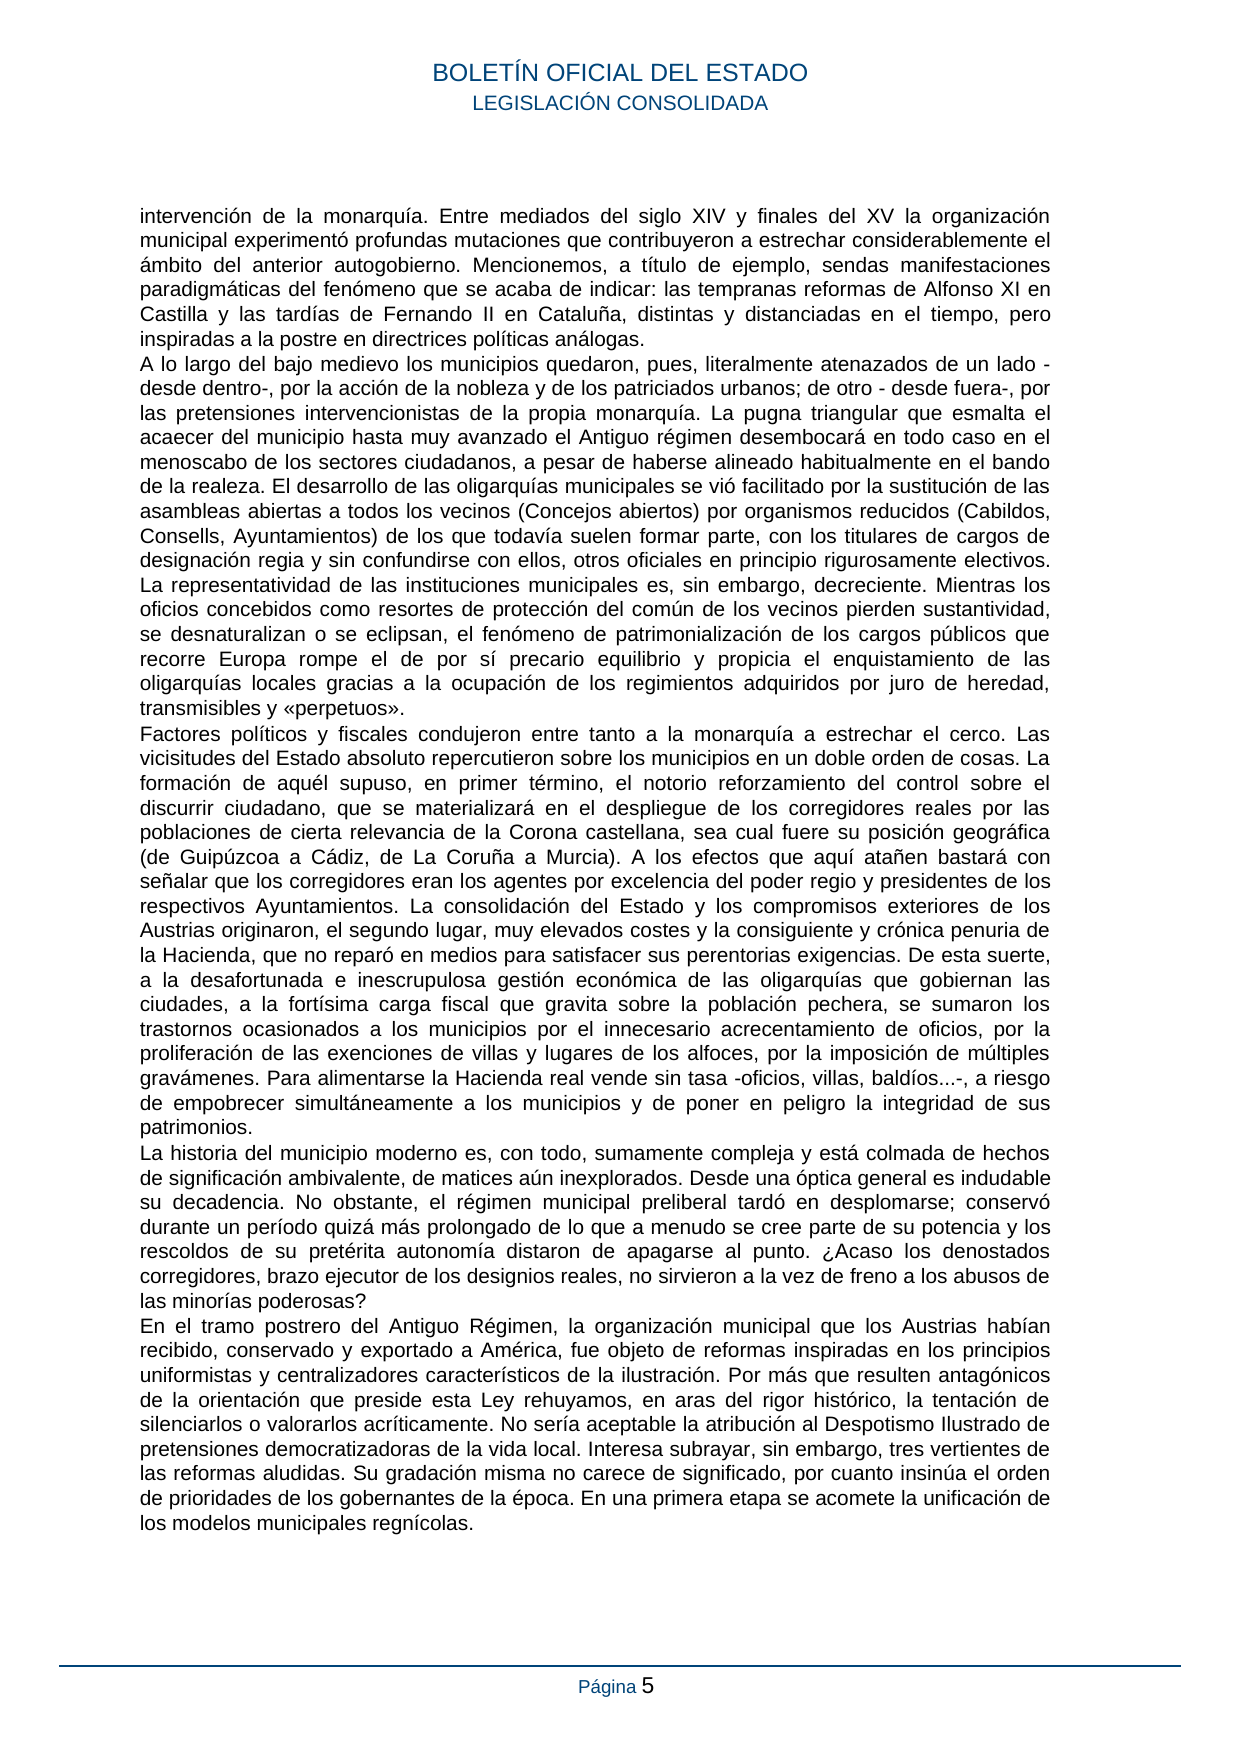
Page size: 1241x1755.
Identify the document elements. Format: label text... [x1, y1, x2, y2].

text En el tramo postrero del Antiguo Régimen, la organización municipal que los Austrias habían recibido, conservado y exportado a América, fue objeto de reformas inspiradas en los principios uniformistas y centralizadores característicos de la ilustración. Por más que resulten antagónicos de la orientación que preside esta Ley rehuyamos, en aras del rigor histórico, la tentación de silenciarlos o valorarlos acríticamente. No sería aceptable la atribución al Despotismo Ilustrado de pretensiones democratizadoras de la vida local. Interesa subrayar, sin embargo, tres vertientes de las reformas aludidas. Su gradación misma no carece de significado, por cuanto insinúa el orden de prioridades de los gobernantes de la época. En una primera etapa se acomete la unificación de los modelos municipales regnícolas. [139, 1314, 1052, 1534]
text A lo largo del bajo medievo los municipios quedaron, pues, literalmente atenazados de un lado -desde dentro-, por la acción de la nobleza y de los patriciados urbanos; de otro - desde fuera-, por las pretensiones intervencionistas de la propia monarquía. La pugna triangular que esmalta el acaecer del municipio hasta muy avanzado el Antiguo régimen desembocará en todo caso en el menoscabo de los sectores ciudadanos, a pesar de haberse alineado habitualmente en el bando de la realeza. El desarrollo de las oligarquías municipales se vió facilitado por la sustitución de las asambleas abiertas a todos los vecinos (Concejos abiertos) por organismos reducidos (Cabildos, Consells, Ayuntamientos) de los que todavía suelen formar parte, con los titulares de cargos de designación regia y sin confundirse con ellos, otros oficiales en principio rigurosamente electivos. La representatividad de las instituciones municipales es, sin embargo, decreciente. Mientras los oficios concebidos como resortes de protección del común de los vecinos pierden sustantividad, se desnaturalizan o se eclipsan, el fenómeno de patrimonialización de los cargos públicos que recorre Europa rompe el de por sí precario equilibrio y propicia el enquistamiento de las oligarquías locales gracias a la ocupación de los regimientos adquiridos por juro de heredad, transmisibles y «perpetuos». [139, 351, 1052, 719]
text Factores políticos y fiscales condujeron entre tanto a la monarquía a estrechar el cerco. Las vicisitudes del Estado absoluto repercutieron sobre los municipios en un doble orden de cosas. La formación de aquél supuso, en primer término, el notorio reforzamiento del control sobre el discurrir ciudadano, que se materializará en el despliegue de los corregidores reales por las poblaciones de cierta relevancia de la Corona castellana, sea cual fuere su posición geográfica (de Guipúzcoa a Cádiz, de La Coruña a Murcia). A los efectos que aquí atañen bastará con señalar que los corregidores eran los agentes por excelencia del poder regio y presidentes de los respectivos Ayuntamientos. La consolidación del Estado y los compromisos exteriores de los Austrias originaron, el segundo lugar, muy elevados costes y la consiguiente y crónica penuria de la Hacienda, que no reparó en medios para satisfacer sus perentorias exigencias. De esta suerte, a la desafortunada e inescrupulosa gestión económica de las oligarquías que gobiernan las ciudades, a la fortísima carga fiscal que gravita sobre la población pechera, se sumaron los trastornos ocasionados a los municipios por el innecesario acrecentamiento de oficios, por la proliferación de las exenciones de villas y lugares de los alfoces, por la imposición de múltiples gravámenes. Para alimentarse la Hacienda real vende sin tasa -oficios, villas, baldíos...-, a riesgo de empobrecer simultáneamente a los municipios y de poner en peligro la integridad de sus patrimonios. [139, 722, 1052, 1139]
text La historia del municipio moderno es, con todo, sumamente compleja y está colmada de hechos de significación ambivalente, de matices aún inexplorados. Desde una óptica general es indudable su decadencia. No obstante, el régimen municipal preliberal tardó en desplomarse; conservó durante un período quizá más prolongado de lo que a menudo se cree parte de su potencia y los rescoldos de su pretérita autonomía distaron de apagarse al punto. ¿Acaso los denostados corregidores, brazo ejecutor de los designios reales, no sirvieron a la vez de freno a los abusos de las minorías poderosas? [139, 1141, 1052, 1312]
text intervención de la monarquía. Entre mediados del siglo XIV y finales del XV la organización municipal experimentó profundas mutaciones que contribuyeron a estrechar considerablemente el ámbito del anterior autogobierno. Mencionemos, a título de ejemplo, sendas manifestaciones paradigmáticas del fenómeno que se acaba de indicar: las tempranas reformas de Alfonso XI en Castilla y las tardías de Fernando II en Cataluña, distintas y distanciadas en el tiempo, pero inspiradas a la postre en directrices políticas análogas. [139, 203, 1052, 350]
